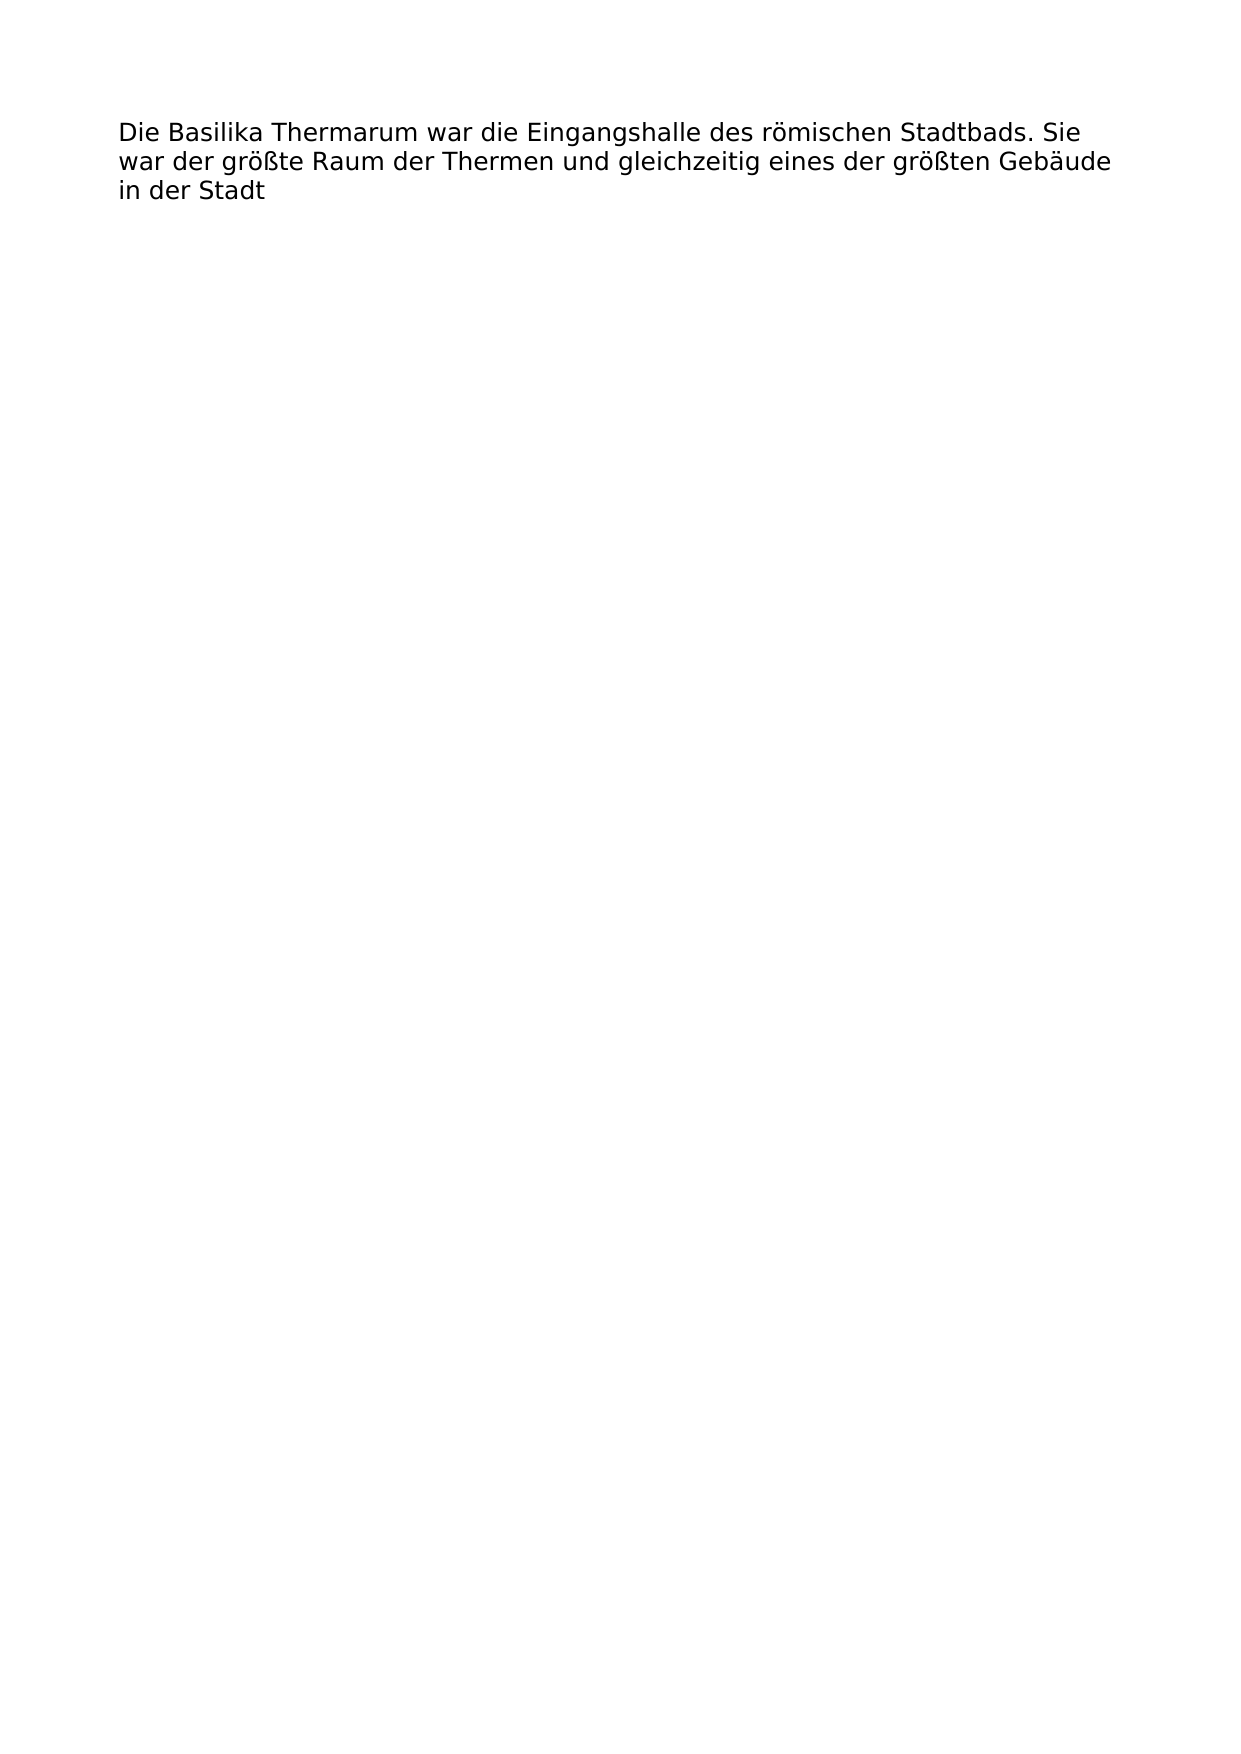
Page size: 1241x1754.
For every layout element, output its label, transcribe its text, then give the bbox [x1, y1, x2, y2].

text Die Basilika Thermarum war die Eingangshalle des römischen Stadtbads. Sie war der größte Raum der Thermen und gleichzeitig eines der größten Gebäude in der Stadt [118, 118, 1122, 206]
